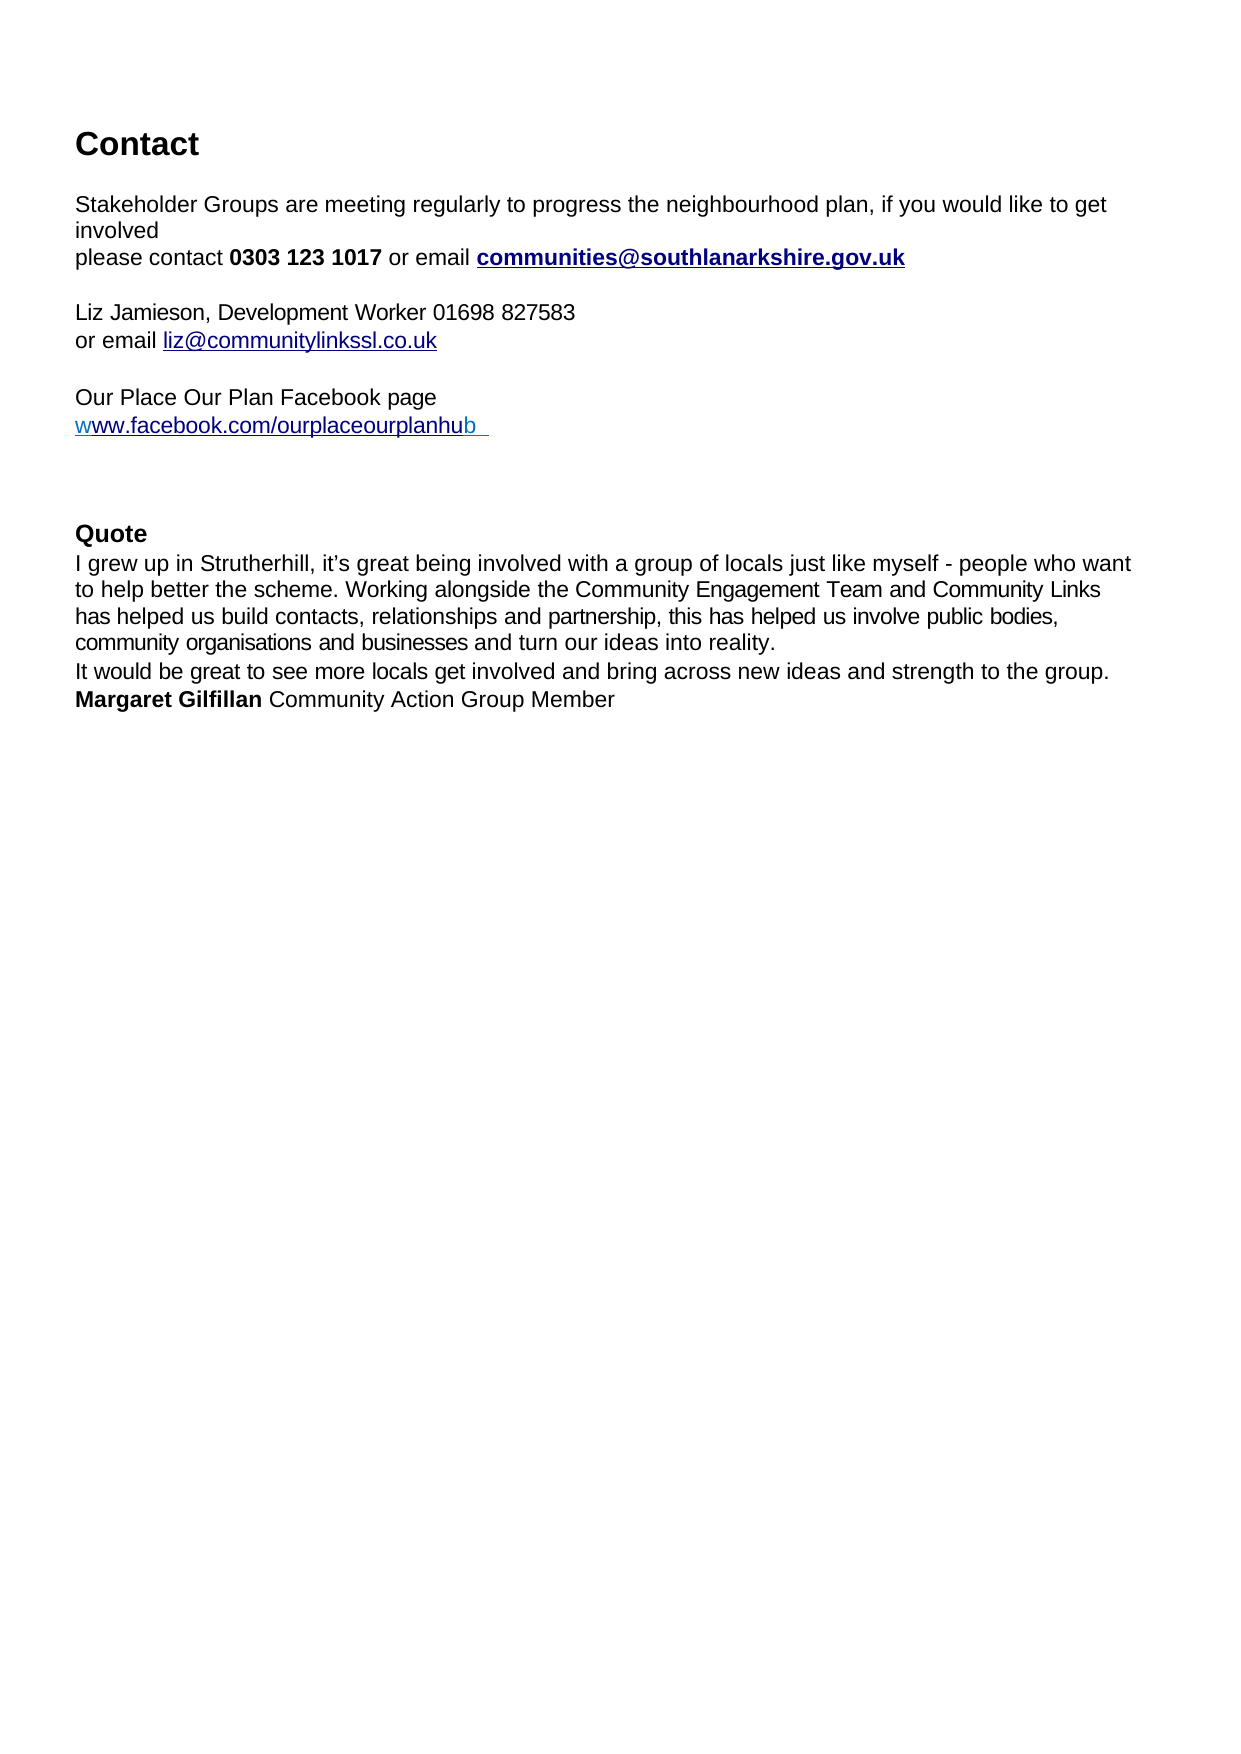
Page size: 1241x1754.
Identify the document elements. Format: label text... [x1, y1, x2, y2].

text Margaret Gilfillan Community Action Group Member [75, 686, 1136, 712]
text I grew up in Strutherhill, it’s great being involved with a group of locals just like myself - people who want to help better the scheme. Working alongside the Community Engagement Team and Community Links has helped us build contacts, relationships and partnership, this has helped us involve public bodies, community organisations and businesses and turn our ideas into reality. [75, 550, 1136, 656]
subtitle Contact [75, 124, 1165, 162]
text Stakeholder Groups are meeting regularly to progress the neighbourhood plan, if you would like to get involved please contact 0303 123 1017 or email communities@southlanarkshire.gov.uk [75, 191, 1165, 270]
text or email liz@communitylinkssl.co.uk [75, 327, 1106, 353]
text www.facebook.com/ourplaceourplanhub [75, 412, 1106, 439]
text It would be great to see more locals get involved and bring across new ideas and strength to the group. [75, 658, 1136, 684]
text Our Place Our Plan Facebook page [75, 384, 1106, 410]
text Liz Jamieson, Development Worker 01698 827583 [75, 299, 1106, 325]
subtitle Quote [75, 519, 1165, 548]
